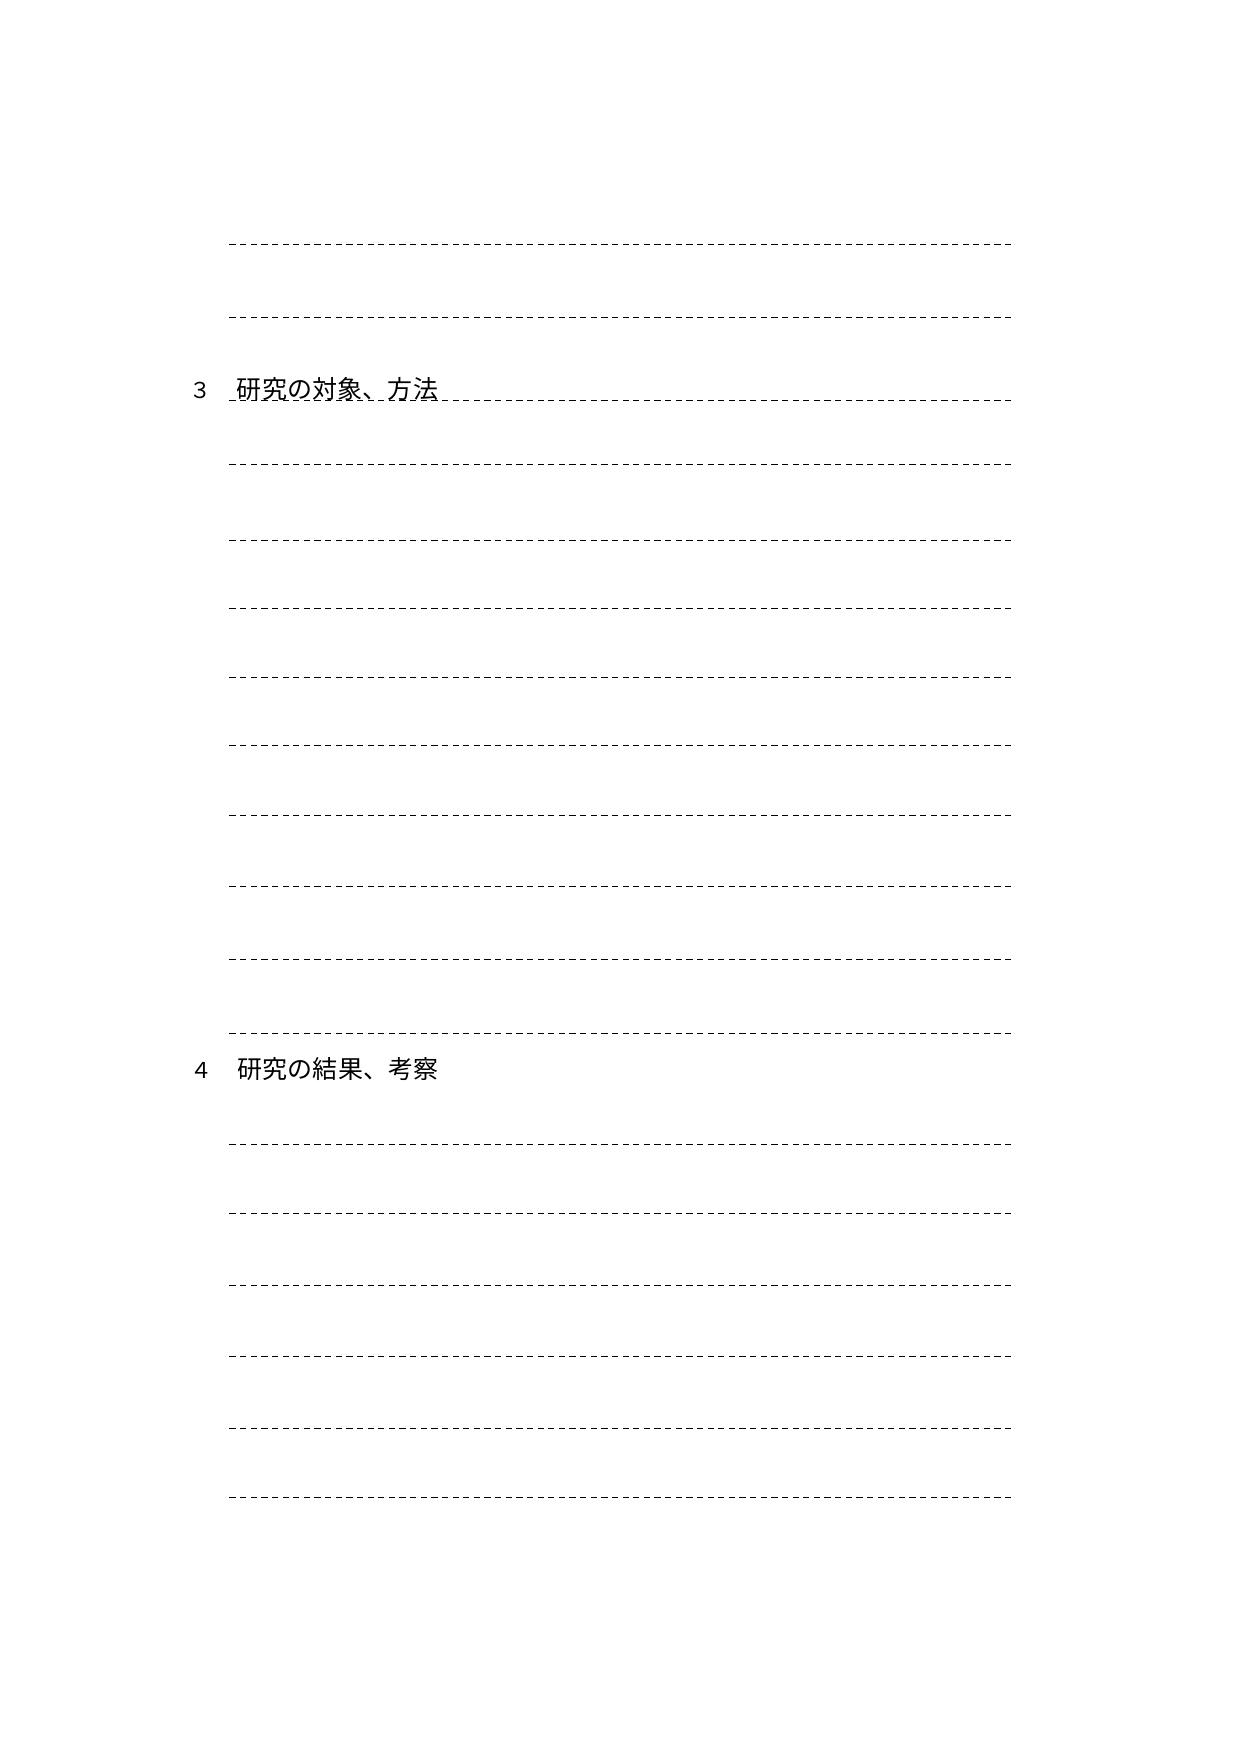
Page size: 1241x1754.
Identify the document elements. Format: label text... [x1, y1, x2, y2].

text ３ 研究の対象、方法 [183, 369, 1057, 406]
text ４ 研究の結果、考察 [183, 1048, 1057, 1086]
